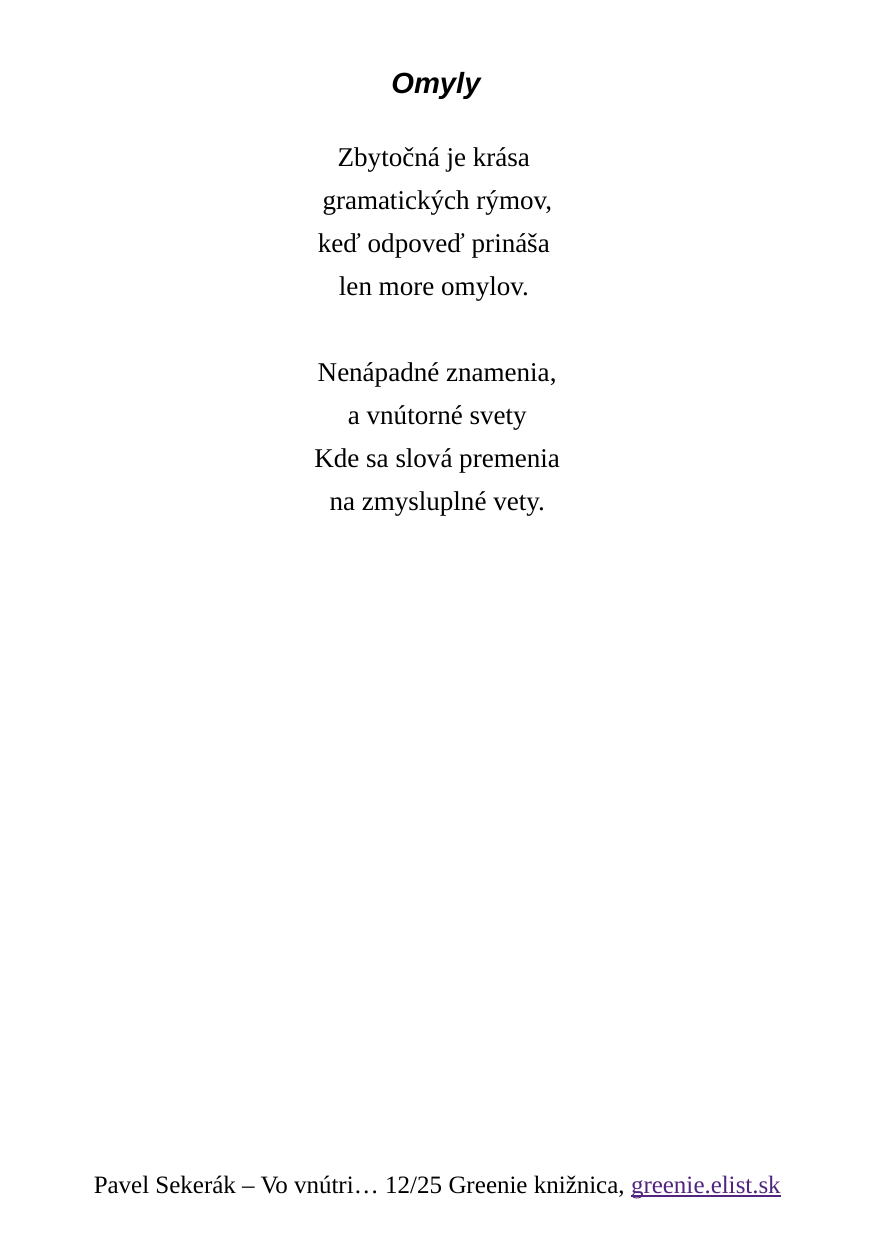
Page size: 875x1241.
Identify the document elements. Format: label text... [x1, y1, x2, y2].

subtitle Omyly [41, 66, 833, 100]
text Kde sa slová premenia [41, 442, 833, 473]
text Zbytočná je krása [41, 141, 833, 172]
text gramatických rýmov, [41, 184, 833, 215]
text a vnútorné svety [41, 399, 833, 430]
text keď odpoveď prináša [41, 227, 833, 258]
text len more omylov. [41, 270, 833, 301]
text Nenápadné znamenia, [41, 356, 833, 387]
text na zmysluplné vety. [41, 484, 833, 516]
